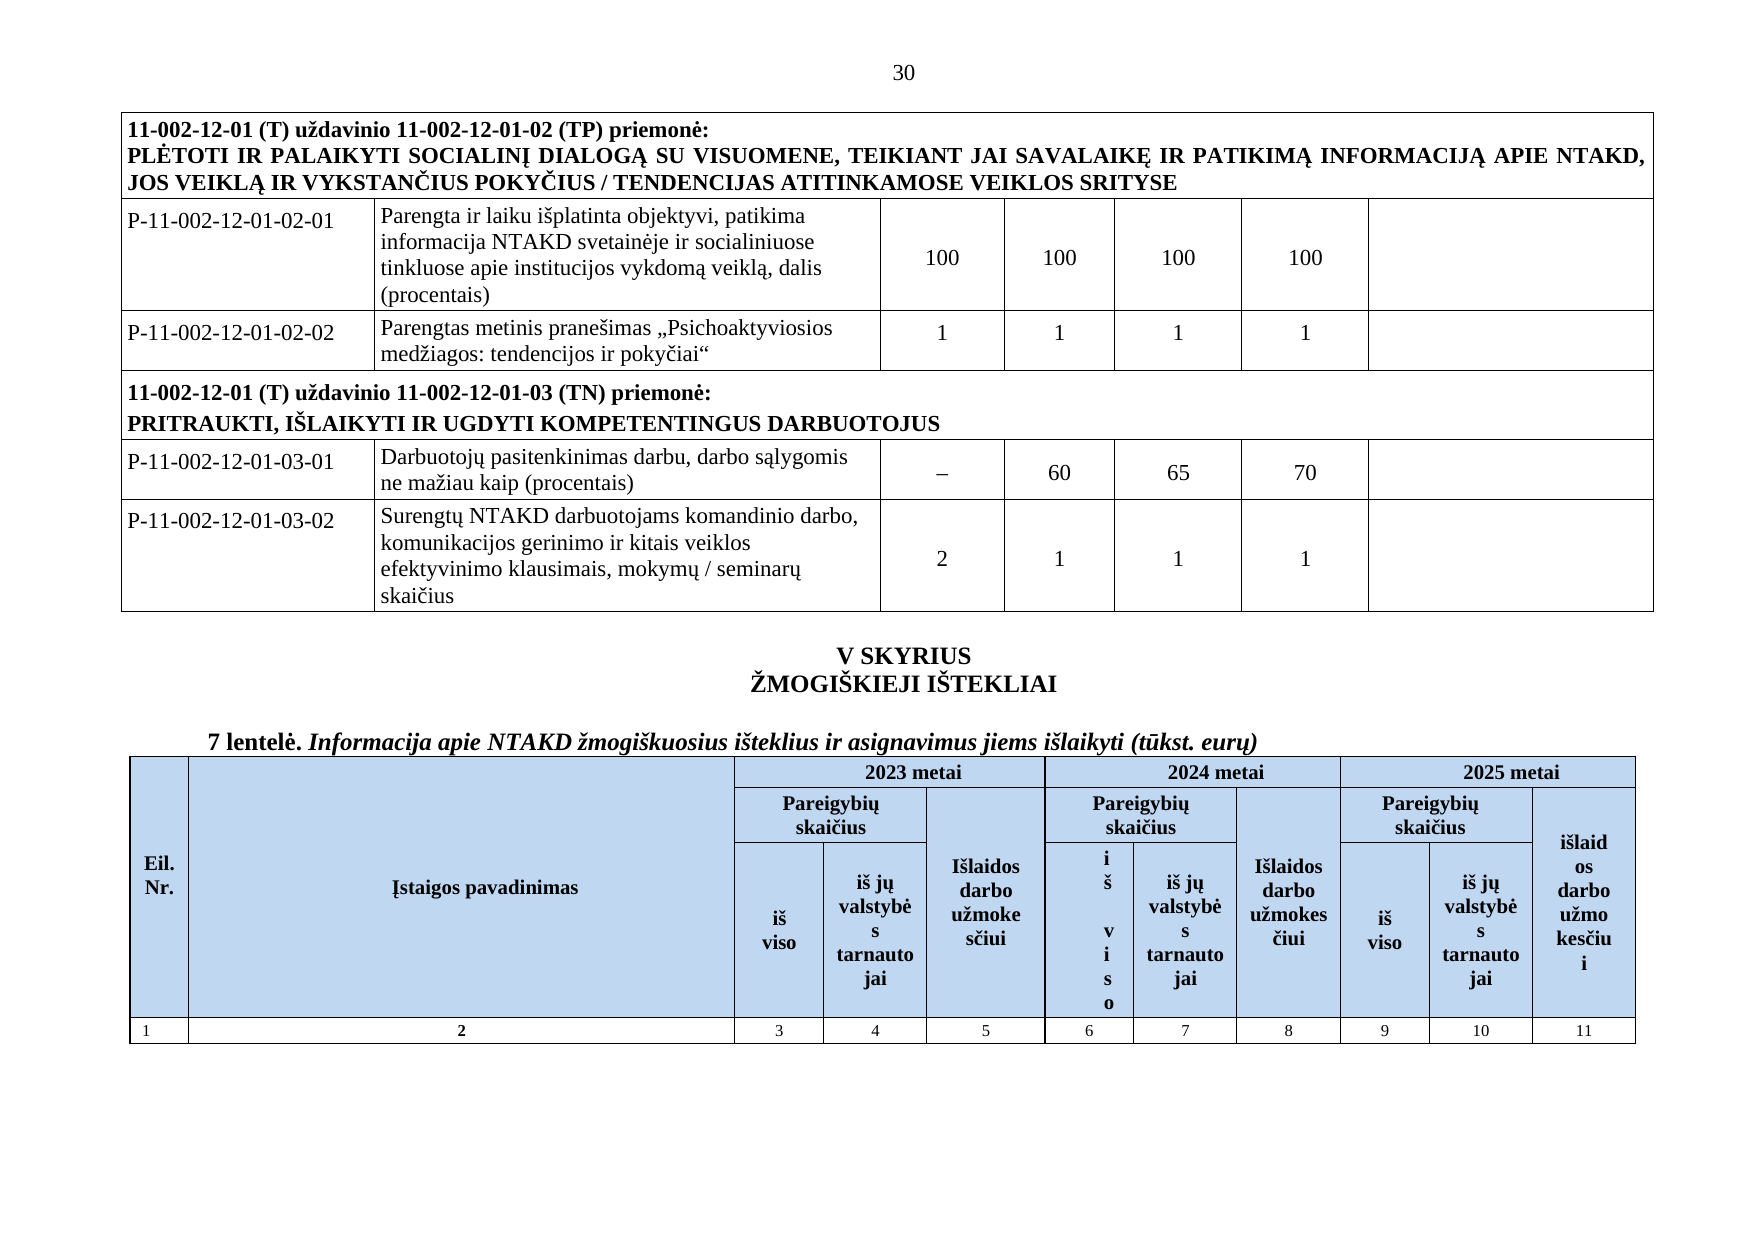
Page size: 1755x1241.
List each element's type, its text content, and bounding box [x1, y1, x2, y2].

table_cell 1 [1005, 311, 1114, 370]
table_cell Pareigybių skaičius [735, 788, 926, 842]
table_cell 1 [1115, 500, 1241, 611]
table_cell 11-002-12-01 (T) uždavinio 11-002-12-01-02 (TP) priemonė: PLĖTOTI IR PALAIKYTI SOCIALINĮ DIALOGĄ SU VISUOMENE, TEIKIANT JAI SAVALAIKĘ IR PATIKIMĄ INFORMACIJĄ APIE NTAKD, JOS VEIKLĄ IR VYKSTANČIUS POKYČIUS / TENDENCIJAS ATITINKAMOSE VEIKLOS SRITYSE [122, 113, 1653, 198]
table_cell 2 [189, 1018, 734, 1043]
table_cell 1 [131, 1018, 188, 1043]
table_cell Darbuotojų pasitenkinimas darbu, darbo sąlygomis ne mažiau kaip (procentais) [375, 440, 880, 499]
table_cell 3 [735, 1018, 823, 1043]
table_cell Parengtas metinis pranešimas „Psichoaktyviosios medžiagos: tendencijos ir pokyčiai“ [375, 311, 880, 370]
table_cell P-11-002-12-01-03-02 [122, 500, 374, 611]
text V SKYRIUS [130, 641, 1677, 669]
table_header Eil. Nr. [131, 757, 188, 1017]
table_header 2024 metai [1046, 757, 1340, 787]
table_cell iš jų valstybės tarnautojai [1430, 843, 1532, 1017]
table_header Įstaigos pavadinimas [189, 757, 734, 1017]
table_header 2023 metai [735, 757, 1044, 787]
table_cell 60 [1005, 440, 1114, 499]
table_cell 1 [881, 311, 1004, 370]
table_cell [1369, 199, 1653, 310]
table_cell Surengtų NTAKD darbuotojams komandinio darbo, komunikacijos gerinimo ir kitais veiklos efektyvinimo klausimais, mokymų / seminarų skaičius [375, 500, 880, 611]
table_cell iš viso [735, 843, 823, 1017]
table_cell Pareigybių skaičius [1341, 788, 1532, 842]
table_cell 100 [1005, 199, 1114, 310]
table_cell 6 [1046, 1018, 1133, 1043]
table_cell 11 [1533, 1018, 1635, 1043]
table_cell iš viso [1341, 843, 1429, 1017]
table_cell Išlaidos darbo užmokesčiui [927, 788, 1044, 1017]
table_header 2025 metai [1341, 757, 1635, 787]
table_cell 4 [824, 1018, 926, 1043]
text ŽMOGIŠKIEJI IŠTEKLIAI [130, 669, 1677, 698]
table_cell P-11-002-12-01-03-01 [122, 440, 374, 499]
table_cell [1369, 500, 1653, 611]
table_cell 1 [1005, 500, 1114, 611]
table_cell 70 [1242, 440, 1368, 499]
table_cell 10 [1430, 1018, 1532, 1043]
table_cell Parengta ir laiku išplatinta objektyvi, patikima informacija NTAKD svetainėje ir socialiniuose tinkluose apie institucijos vykdomą veiklą, dalis (procentais) [375, 199, 880, 310]
table_cell 8 [1237, 1018, 1340, 1043]
table_cell iš jų valstybės tarnautojai [1134, 843, 1236, 1017]
table_cell 1 [1115, 311, 1241, 370]
table_cell 11-002-12-01 (T) uždavinio 11-002-12-01-03 (TN) priemonė: PRITRAUKTI, IŠLAIKYTI IR UGDYTI KOMPETENTINGUS DARBUOTOJUS [122, 371, 1653, 439]
table_cell 65 [1115, 440, 1241, 499]
table_cell 7 [1134, 1018, 1236, 1043]
table_cell išlaidos darbo užmokesčiui [1533, 788, 1635, 1017]
table_cell 2 [881, 500, 1004, 611]
table_cell [1369, 311, 1653, 370]
table_cell [1369, 440, 1653, 499]
table_cell 1 [1242, 311, 1368, 370]
table_cell P-11-002-12-01-02-02 [122, 311, 374, 370]
table_cell 5 [927, 1018, 1044, 1043]
table_cell 9 [1341, 1018, 1429, 1043]
table_cell Išlaidos darbo užmokesčiui [1237, 788, 1340, 1017]
table_cell 1 [1242, 500, 1368, 611]
table_cell 100 [881, 199, 1004, 310]
table_cell P-11-002-12-01-02-01 [122, 199, 374, 310]
table_cell Pareigybių skaičius [1046, 788, 1236, 842]
table_cell iš viso [1046, 843, 1133, 1017]
table_cell – [881, 440, 1004, 499]
text 7 lentelė. Informacija apie NTAKD žmogiškuosius išteklius ir asignavimus jiems išlaikyti (tūkst. eurų) [130, 727, 1677, 756]
table_cell iš jų valstybės tarnautojai [824, 843, 926, 1017]
table_cell 100 [1115, 199, 1241, 310]
table_cell 100 [1242, 199, 1368, 310]
